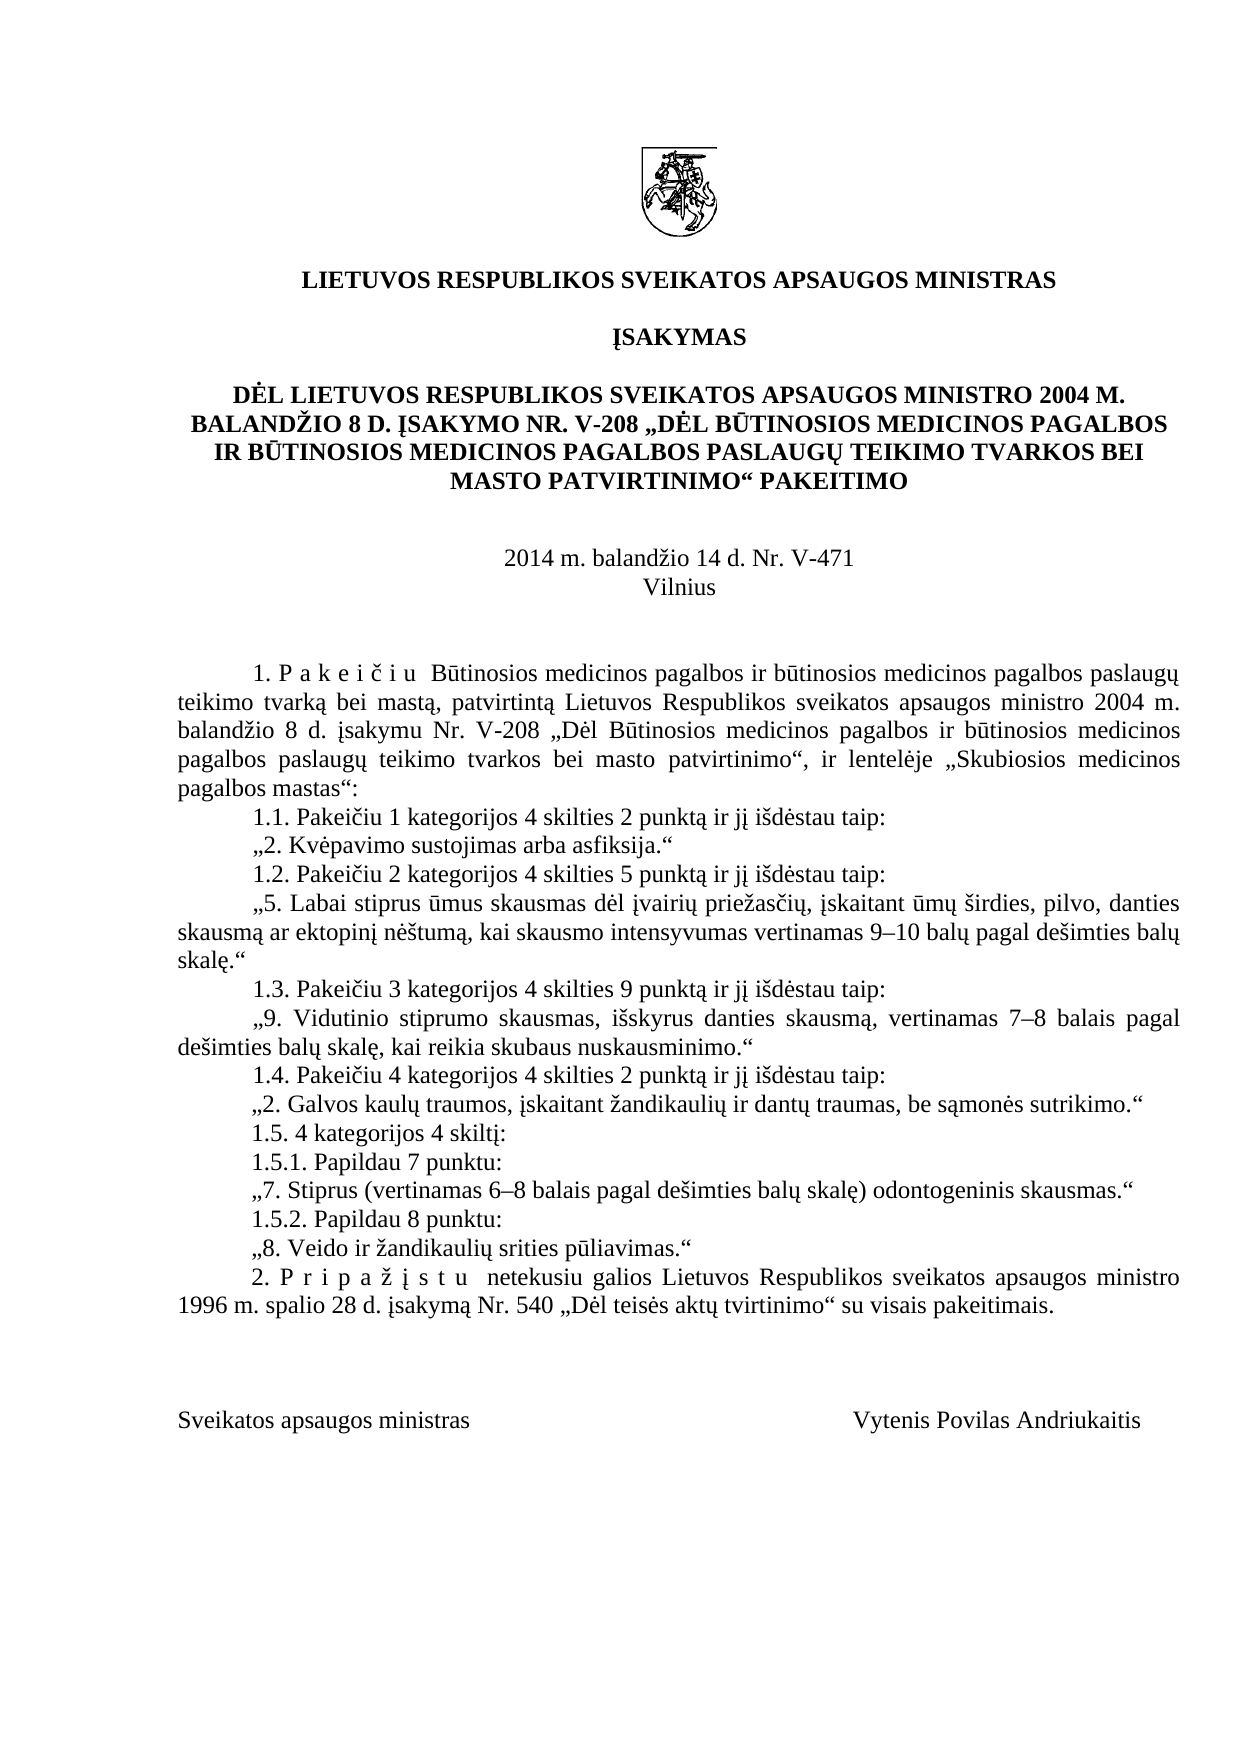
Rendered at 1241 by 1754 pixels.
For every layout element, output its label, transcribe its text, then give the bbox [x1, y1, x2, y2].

text 1.2. Pakeičiu 2 kategorijos 4 skilties 5 punktą ir jį išdėstau taip: [177, 859, 1181, 888]
text DĖL LIETUVOS RESPUBLIKOS SVEIKATOS APSAUGOS MINISTRO 2004 M. BALANDŽIO 8 D. ĮSAKYMO NR. V-208 „DĖL BŪTINOSIOS MEDICINOS PAGALBOS IR BŪTINOSIOS MEDICINOS PAGALBOS PASLAUGŲ TEIKIMO TVARKOS BEI MASTO PATVIRTINIMO“ PAKEITIMO [177, 380, 1181, 495]
text 1.5. 4 kategorijos 4 skiltį: [177, 1118, 1181, 1147]
text 1.4. Pakeičiu 4 kategorijos 4 skilties 2 punktą ir jį išdėstau taip: [177, 1060, 1181, 1089]
text 1. P a k e i č i u Būtinosios medicinos pagalbos ir būtinosios medicinos pagalbos paslaugų teikimo tvarką bei mastą, patvirtintą Lietuvos Respublikos sveikatos apsaugos ministro 2004 m. balandžio 8 d. įsakymu Nr. V-208 „Dėl Būtinosios medicinos pagalbos ir būtinosios medicinos pagalbos paslaugų teikimo tvarkos bei masto patvirtinimo“, ir lentelėje „Skubiosios medicinos pagalbos mastas“: [177, 658, 1181, 802]
text 2014 m. balandžio 14 d. Nr. V-471 [177, 543, 1181, 572]
text „2. Kvėpavimo sustojimas arba asfiksija.“ [177, 830, 1181, 859]
text 1.5.2. Papildau 8 punktu: [177, 1204, 1181, 1233]
text ĮSAKYMAS [177, 322, 1181, 351]
text „8. Veido ir žandikaulių srities pūliavimas.“ [177, 1233, 1181, 1262]
text Vilnius [177, 572, 1181, 600]
text „5. Labai stiprus ūmus skausmas dėl įvairių priežasčių, įskaitant ūmų širdies, pilvo, danties skausmą ar ektopinį nėštumą, kai skausmo intensyvumas vertinamas 9–10 balų pagal dešimties balų skalę.“ [177, 888, 1181, 974]
text LIETUVOS RESPUBLIKOS SVEIKATOS APSAUGOS MINISTRAS [177, 265, 1181, 294]
text 2. P r i p a ž į s t u netekusiu galios Lietuvos Respublikos sveikatos apsaugos ministro 1996 m. spalio 28 d. įsakymą Nr. 540 „Dėl teisės aktų tvirtinimo“ su visais pakeitimais. [177, 1262, 1181, 1319]
text 1.1. Pakeičiu 1 kategorijos 4 skilties 2 punktą ir jį išdėstau taip: [177, 802, 1181, 830]
text „7. Stiprus (vertinamas 6–8 balais pagal dešimties balų skalę) odontogeninis skausmas.“ [177, 1175, 1181, 1204]
text „9. Vidutinio stiprumo skausmas, išskyrus danties skausmą, vertinamas 7–8 balais pagal dešimties balų skalę, kai reikia skubaus nuskausminimo.“ [177, 1003, 1181, 1060]
text 1.3. Pakeičiu 3 kategorijos 4 skilties 9 punktą ir jį išdėstau taip: [177, 974, 1181, 1003]
text 1.5.1. Papildau 7 punktu: [177, 1147, 1181, 1175]
text Sveikatos apsaugos ministras Vytenis Povilas Andriukaitis [177, 1405, 1181, 1434]
text „2. Galvos kaulų traumos, įskaitant žandikaulių ir dantų traumas, be sąmonės sutrikimo.“ [177, 1089, 1181, 1118]
